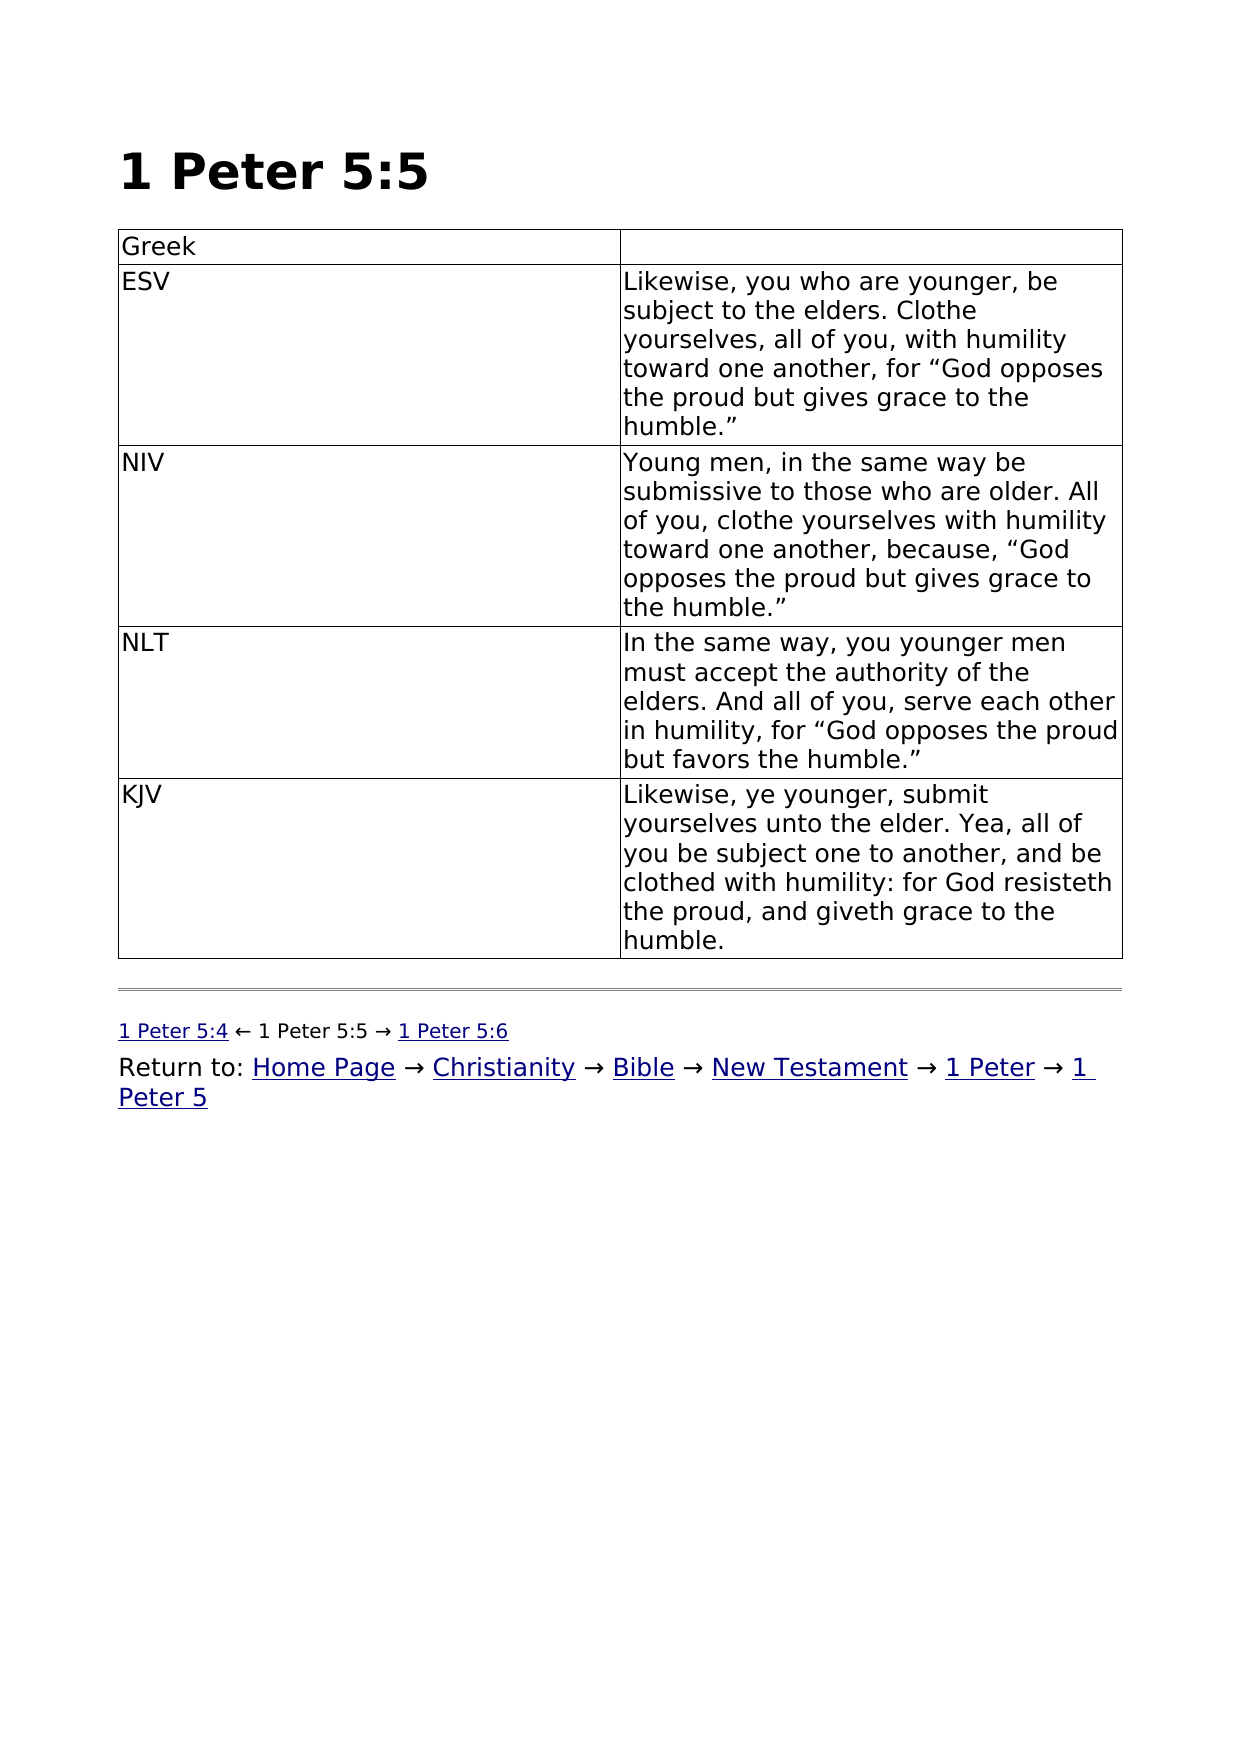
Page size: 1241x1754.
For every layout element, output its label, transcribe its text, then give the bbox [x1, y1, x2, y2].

table_cell Likewise, ye younger, submit yourselves unto the elder. Yea, all of you be subject one to another, and be clothed with humility: for God resisteth the proud, and giveth grace to the humble. [621, 779, 1122, 958]
table_cell ESV [119, 265, 620, 445]
table_cell In the same way, you younger men must accept the authority of the elders. And all of you, serve each other in humility, for “God opposes the proud but favors the humble.” [621, 627, 1122, 777]
table_cell Likewise, you who are younger, be subject to the elders. Clothe yourselves, all of you, with humility toward one another, for “God opposes the proud but gives grace to the humble.” [621, 265, 1122, 445]
table_header Greek [119, 230, 620, 264]
table_header [621, 230, 1122, 264]
text 1 Peter 5:4 ← 1 Peter 5:5 → 1 Peter 5:6 [118, 1019, 1122, 1054]
table_cell NLT [119, 627, 620, 777]
table_cell NIV [119, 446, 620, 626]
subtitle 1 Peter 5:5 [118, 143, 1122, 201]
table_cell KJV [119, 779, 620, 958]
table_cell Young men, in the same way be submissive to those who are older. All of you, clothe yourselves with humility toward one another, because, “God opposes the proud but gives grace to the humble.” [621, 446, 1122, 626]
text Return to: Home Page → Christianity → Bible → New Testament → 1 Peter → 1 Peter 5 [118, 1054, 1122, 1112]
